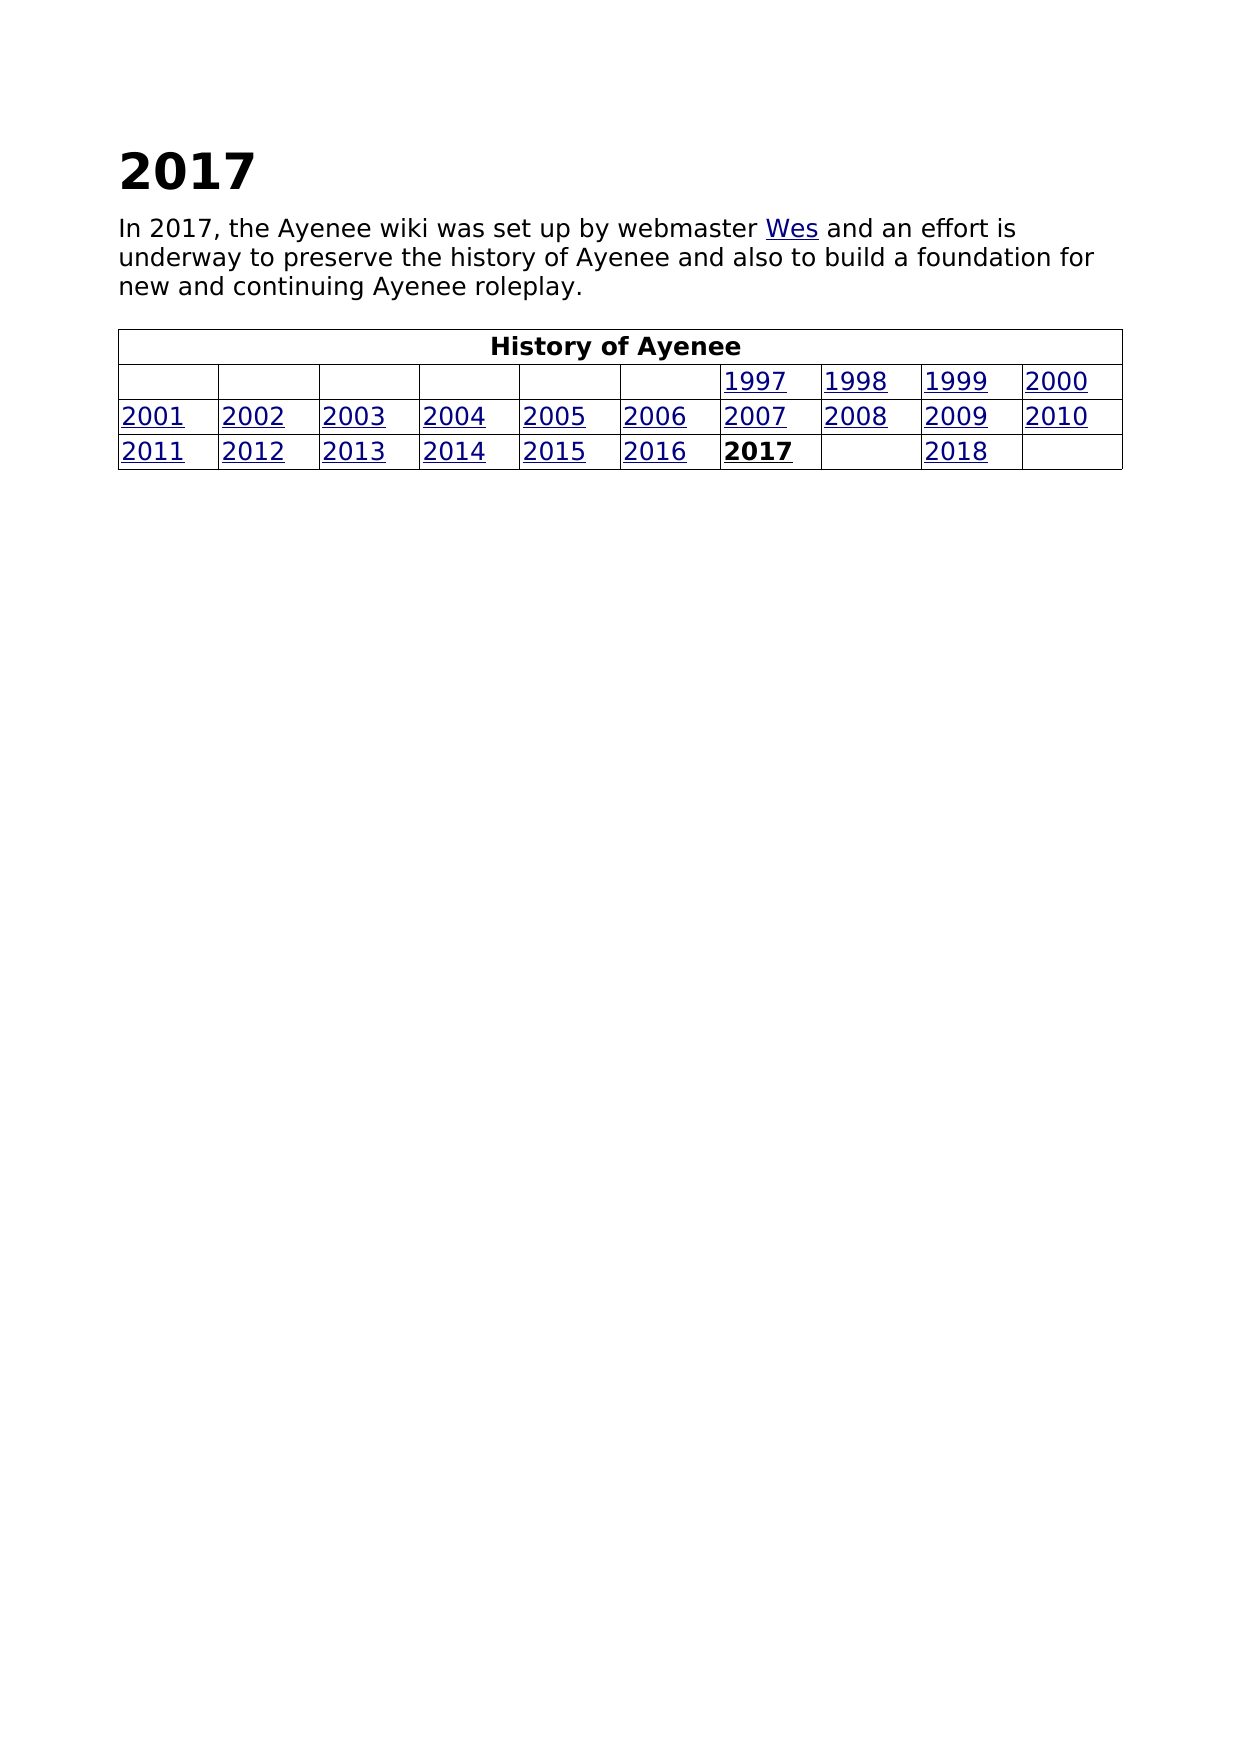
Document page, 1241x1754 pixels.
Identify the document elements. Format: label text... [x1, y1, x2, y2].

table_cell [219, 365, 319, 399]
table_cell [621, 365, 720, 399]
table_cell 2009 [922, 400, 1022, 434]
table_cell 2007 [721, 400, 821, 434]
table_cell [520, 365, 620, 399]
table_cell 2017 [721, 435, 821, 469]
text In 2017, the Ayenee wiki was set up by webmaster Wes and an effort is underway to preserve the history of Ayenee and also to build a foundation for new and continuing Ayenee roleplay. [118, 214, 1122, 301]
table_cell [1023, 435, 1122, 469]
table_cell [119, 365, 218, 399]
table_cell 2000 [1023, 365, 1122, 399]
table_cell [420, 365, 519, 399]
table_cell [822, 435, 921, 469]
table_cell 1999 [922, 365, 1022, 399]
table_header History of Ayenee [119, 330, 1122, 364]
table_cell 2012 [219, 435, 319, 469]
table_cell 2004 [420, 400, 519, 434]
table_cell 1997 [721, 365, 821, 399]
table_cell 2001 [119, 400, 218, 434]
table_cell 2003 [320, 400, 419, 434]
table_cell 2006 [621, 400, 720, 434]
table_cell 1998 [822, 365, 921, 399]
table_cell 2016 [621, 435, 720, 469]
table_cell 2002 [219, 400, 319, 434]
table_cell 2015 [520, 435, 620, 469]
table_cell 2018 [922, 435, 1022, 469]
table_cell [320, 365, 419, 399]
table_cell 2010 [1023, 400, 1122, 434]
table_cell 2013 [320, 435, 419, 469]
subtitle 2017 [118, 143, 1122, 201]
table_cell 2008 [822, 400, 921, 434]
table_cell 2011 [119, 435, 218, 469]
table_cell 2014 [420, 435, 519, 469]
table_cell 2005 [520, 400, 620, 434]
